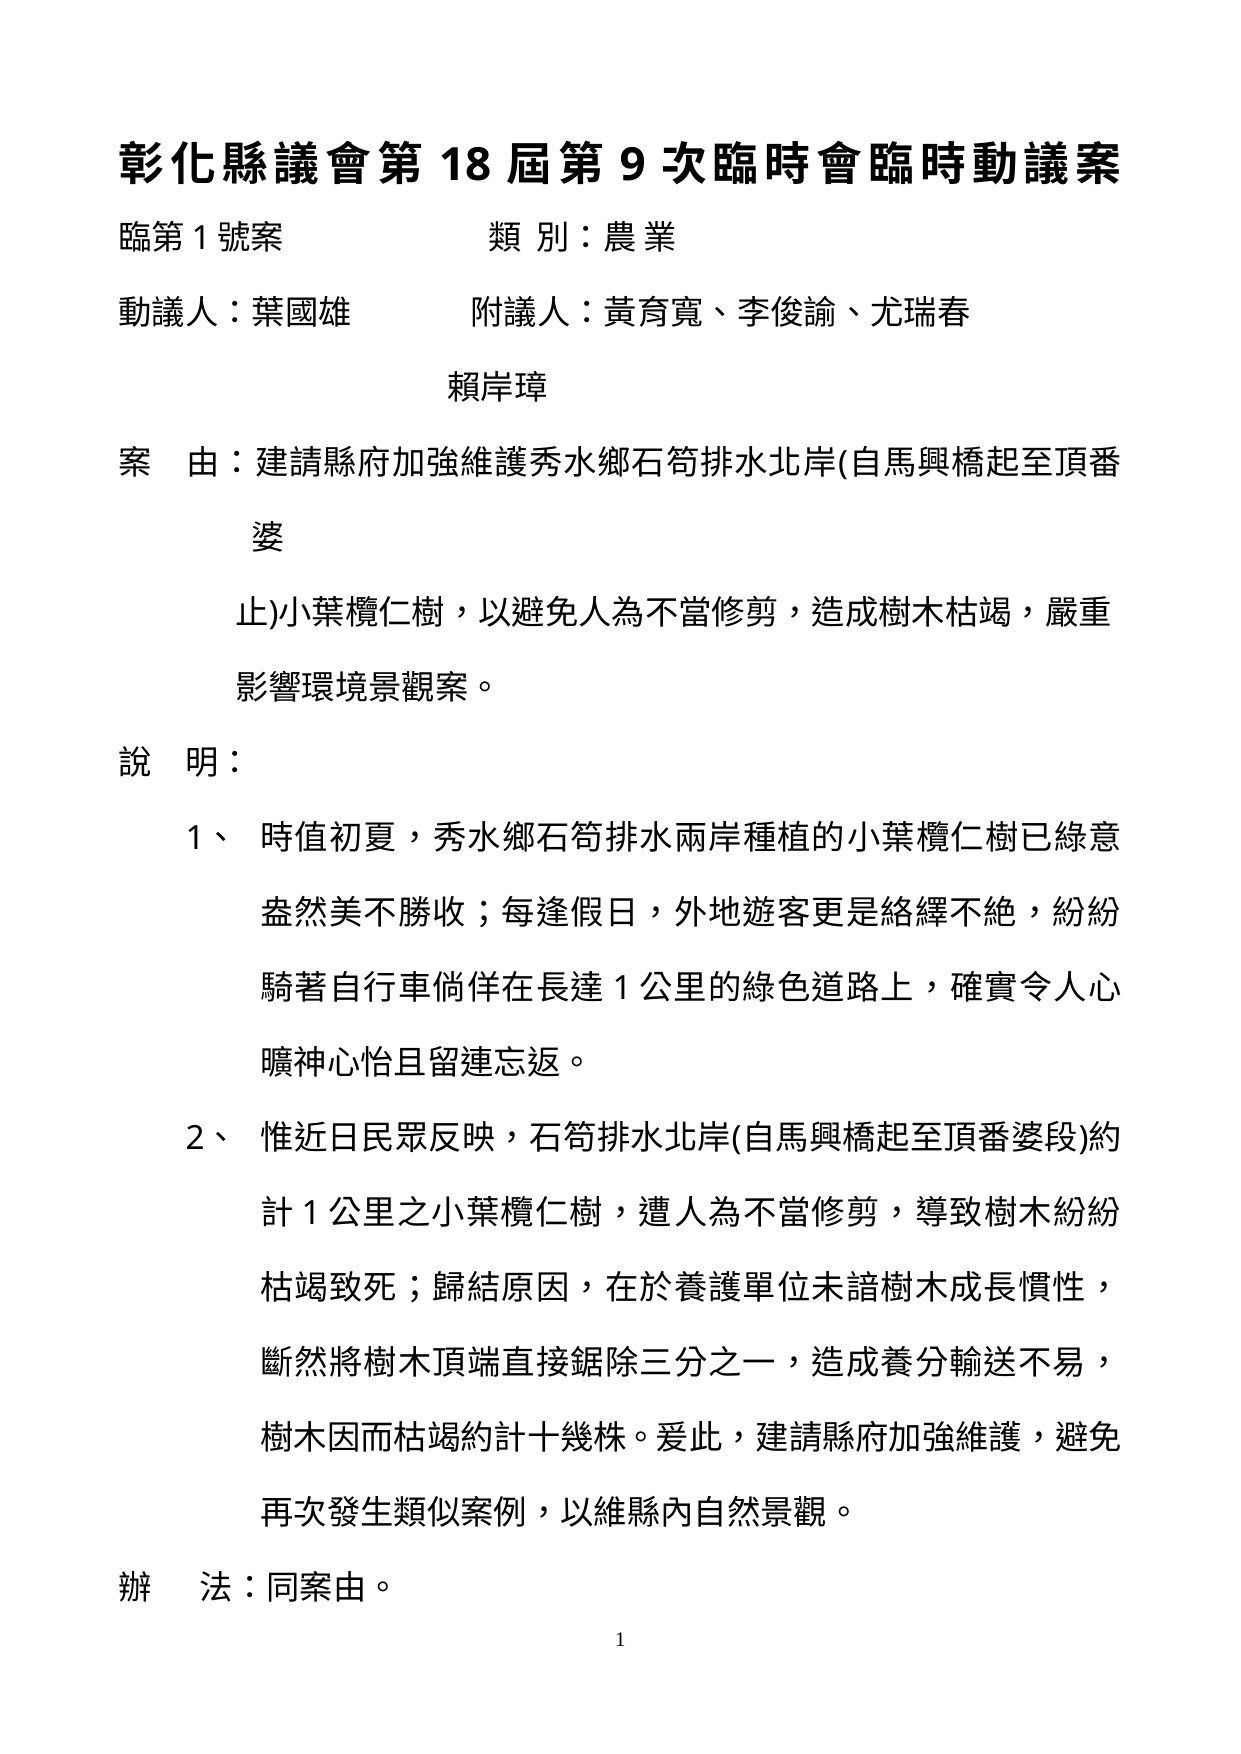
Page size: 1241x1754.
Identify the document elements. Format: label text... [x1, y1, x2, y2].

text 說 明： [118, 723, 1122, 798]
text 臨第1號案 類 別：農 業 [118, 198, 1122, 273]
list 時值初夏，秀水鄉石笱排水兩岸種植的小葉欖仁樹已綠意盎然美不勝收；每逢假日，外地遊客更是絡繹不絶，紛紛騎著自行車倘佯在長達1公里的綠色道路上，確實令人心曠神心怡且留連忘返。 [185, 798, 1122, 1098]
text 辦 法：同案由。 [118, 1548, 1122, 1623]
text 賴岸璋 [118, 348, 1122, 423]
text 影響環境景觀案。 [235, 648, 1122, 723]
list 惟近日民眾反映，石笱排水北岸(自馬興橋起至頂番婆段)約計1公里之小葉欖仁樹，遭人為不當修剪，導致樹木紛紛枯竭致死；歸結原因，在於養護單位未諳樹木成長慣性，斷然將樹木頂端直接鋸除三分之一，造成養分輸送不易，樹木因而枯竭約計十幾株。爰此，建請縣府加強維護，避免再次發生類似案例，以維縣內自然景觀。 [185, 1098, 1122, 1548]
text 案 由：建請縣府加強維護秀水鄉石笱排水北岸(自馬興橋起至頂番婆 [118, 423, 1122, 573]
text 動議人：葉國雄 附議人：黃育寬、李俊諭、尤瑞春 [118, 273, 1122, 348]
text 止)小葉欖仁樹，以避免人為不當修剪，造成樹木枯竭，嚴重 [235, 573, 1122, 648]
text 彰化縣議會第18屆第9次臨時會臨時動議案 [118, 123, 1122, 198]
